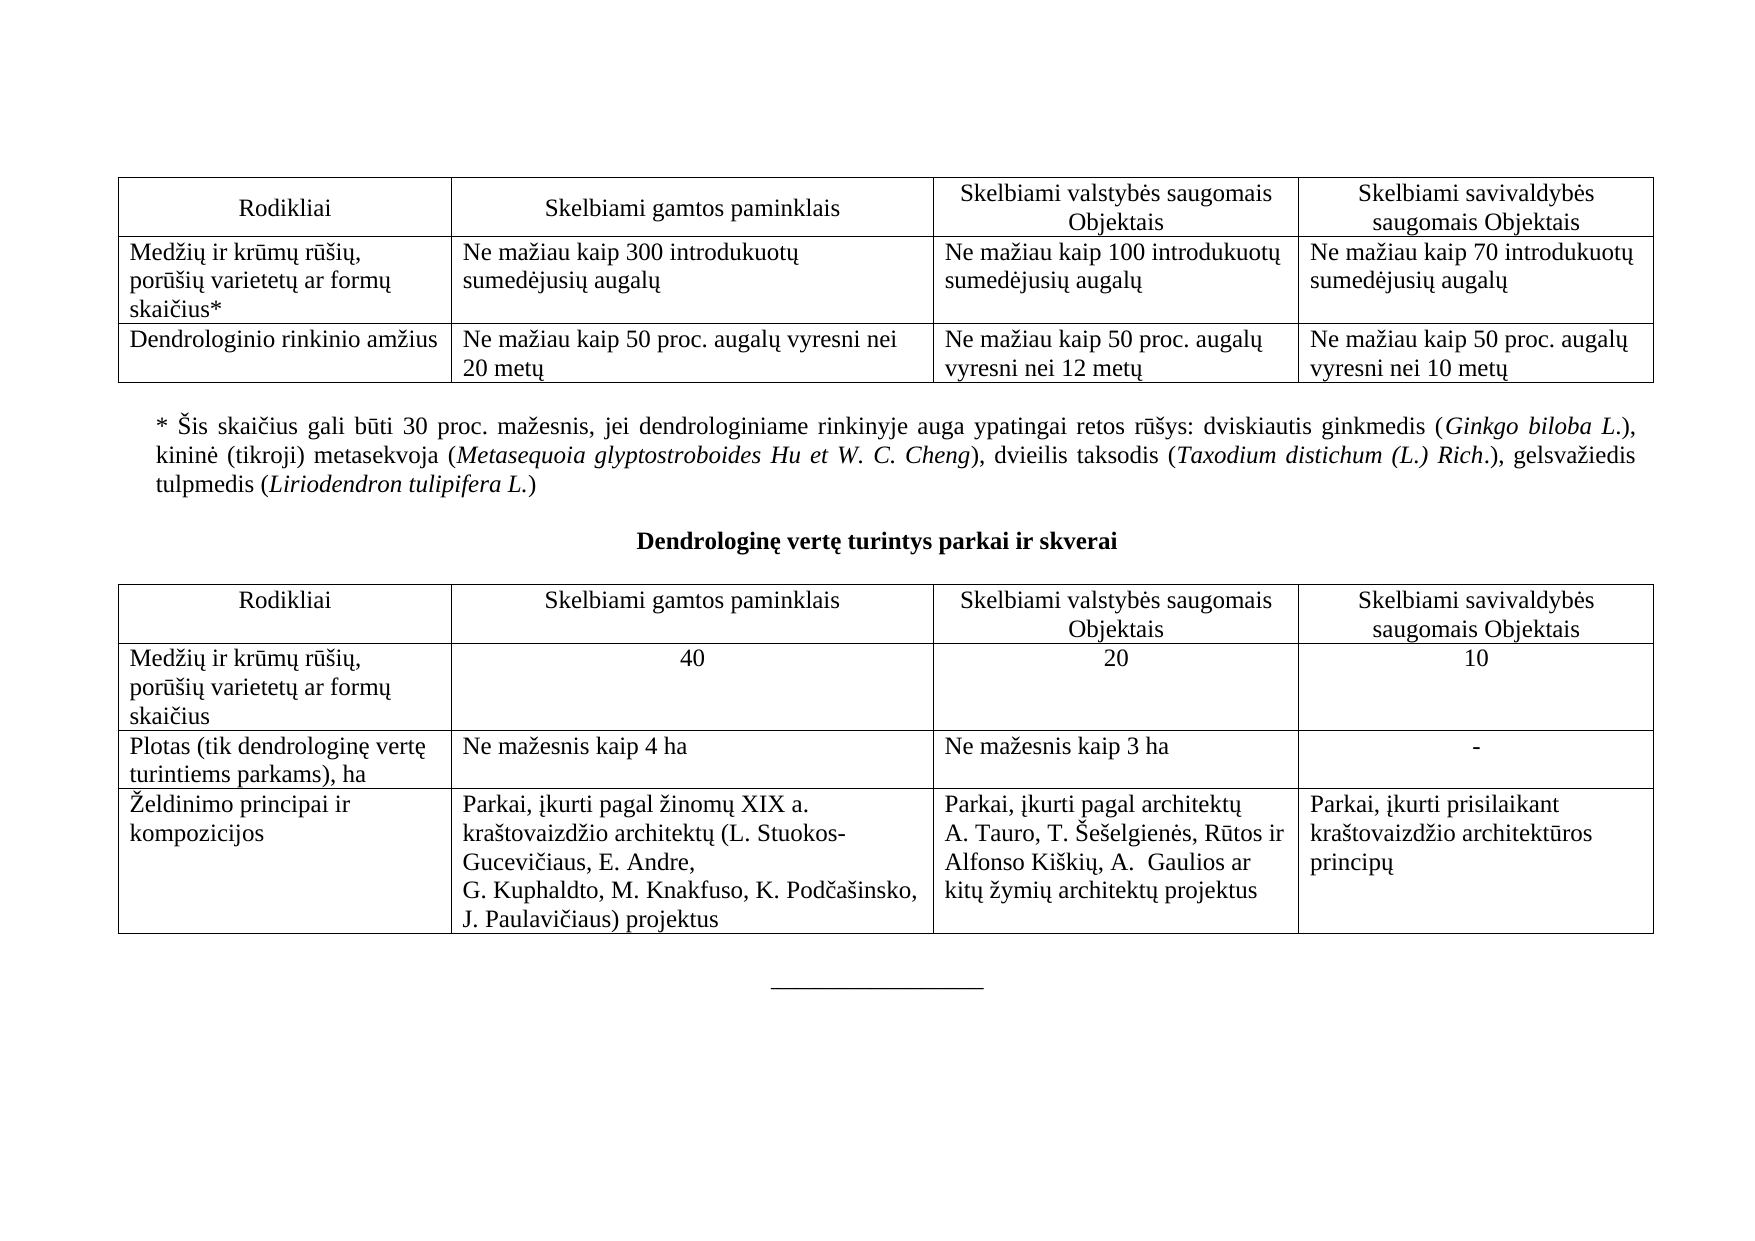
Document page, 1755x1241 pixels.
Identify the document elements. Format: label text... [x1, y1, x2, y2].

table_header Skelbiami valstybės saugomais Objektais [934, 585, 1298, 642]
table_cell Ne mažiau kaip 100 introdukuotų sumedėjusių augalų [934, 237, 1298, 323]
text Dendrologinę vertę turintys parkai ir skverai [118, 526, 1636, 555]
table_cell Ne mažiau kaip 50 proc. augalų vyresni nei 12 metų [934, 324, 1298, 382]
table_header Rodikliai [119, 178, 451, 236]
table_cell Ne mažiau kaip 50 proc. augalų vyresni nei 10 metų [1299, 324, 1653, 382]
table_cell - [1299, 731, 1653, 788]
table_cell Medžių ir krūmų rūšių, porūšių varietetų ar formų skaičius [119, 644, 451, 730]
table_header Rodikliai [119, 585, 451, 642]
table_cell Ne mažesnis kaip 4 ha [452, 731, 933, 788]
table_header Skelbiami savivaldybės saugomais Objektais [1299, 585, 1653, 642]
table_cell 10 [1299, 644, 1653, 730]
table_header Skelbiami savivaldybės saugomais Objektais [1299, 178, 1653, 236]
table_cell 20 [934, 644, 1298, 730]
table_header Skelbiami gamtos paminklais [452, 178, 933, 236]
table_cell Plotas (tik dendrologinę vertę turintiems parkams), ha [119, 731, 451, 788]
table_cell Ne mažiau kaip 300 introdukuotų sumedėjusių augalų [452, 237, 933, 323]
table_cell Ne mažesnis kaip 3 ha [934, 731, 1298, 788]
table_cell Ne mažiau kaip 70 introdukuotų sumedėjusių augalų [1299, 237, 1653, 323]
table_cell Parkai, įkurti pagal žinomų XIX a. kraštovaizdžio architektų (L. Stuokos-Gucevičiaus, E. Andre, G. Kuphaldto, M. Knakfuso, K. Podčašinsko, J. Paulavičiaus) projektus [452, 789, 933, 933]
table_cell Ne mažiau kaip 50 proc. augalų vyresni nei 20 metų [452, 324, 933, 382]
table_cell Dendrologinio rinkinio amžius [119, 324, 451, 382]
text * Šis skaičius gali būti 30 proc. mažesnis, jei dendrologiniame rinkinyje auga ypatingai retos rūšys: dviskiautis ginkmedis (Ginkgo biloba L.), kininė (tikroji) metasekvoja (Metasequoia glyptostroboides Hu et W. C. Cheng), dvieilis taksodis (Taxodium distichum (L.) Rich.), gelsvažiedis tulpmedis (Liriodendron tulipifera L.) [156, 411, 1636, 498]
table_cell Želdinimo principai ir kompozicijos [119, 789, 451, 933]
table_cell Parkai, įkurti pagal architektų A. Tauro, T. Šešelgienės, Rūtos ir Alfonso Kiškių, A. Gaulios ar kitų žymių architektų projektus [934, 789, 1298, 933]
table_cell 40 [452, 644, 933, 730]
table_header Skelbiami valstybės saugomais Objektais [934, 178, 1298, 236]
text _________________ [118, 963, 1636, 992]
table_cell Parkai, įkurti prisilaikant kraštovaizdžio architektūros principų [1299, 789, 1653, 933]
table_header Skelbiami gamtos paminklais [452, 585, 933, 642]
table_cell Medžių ir krūmų rūšių, porūšių varietetų ar formų skaičius* [119, 237, 451, 323]
